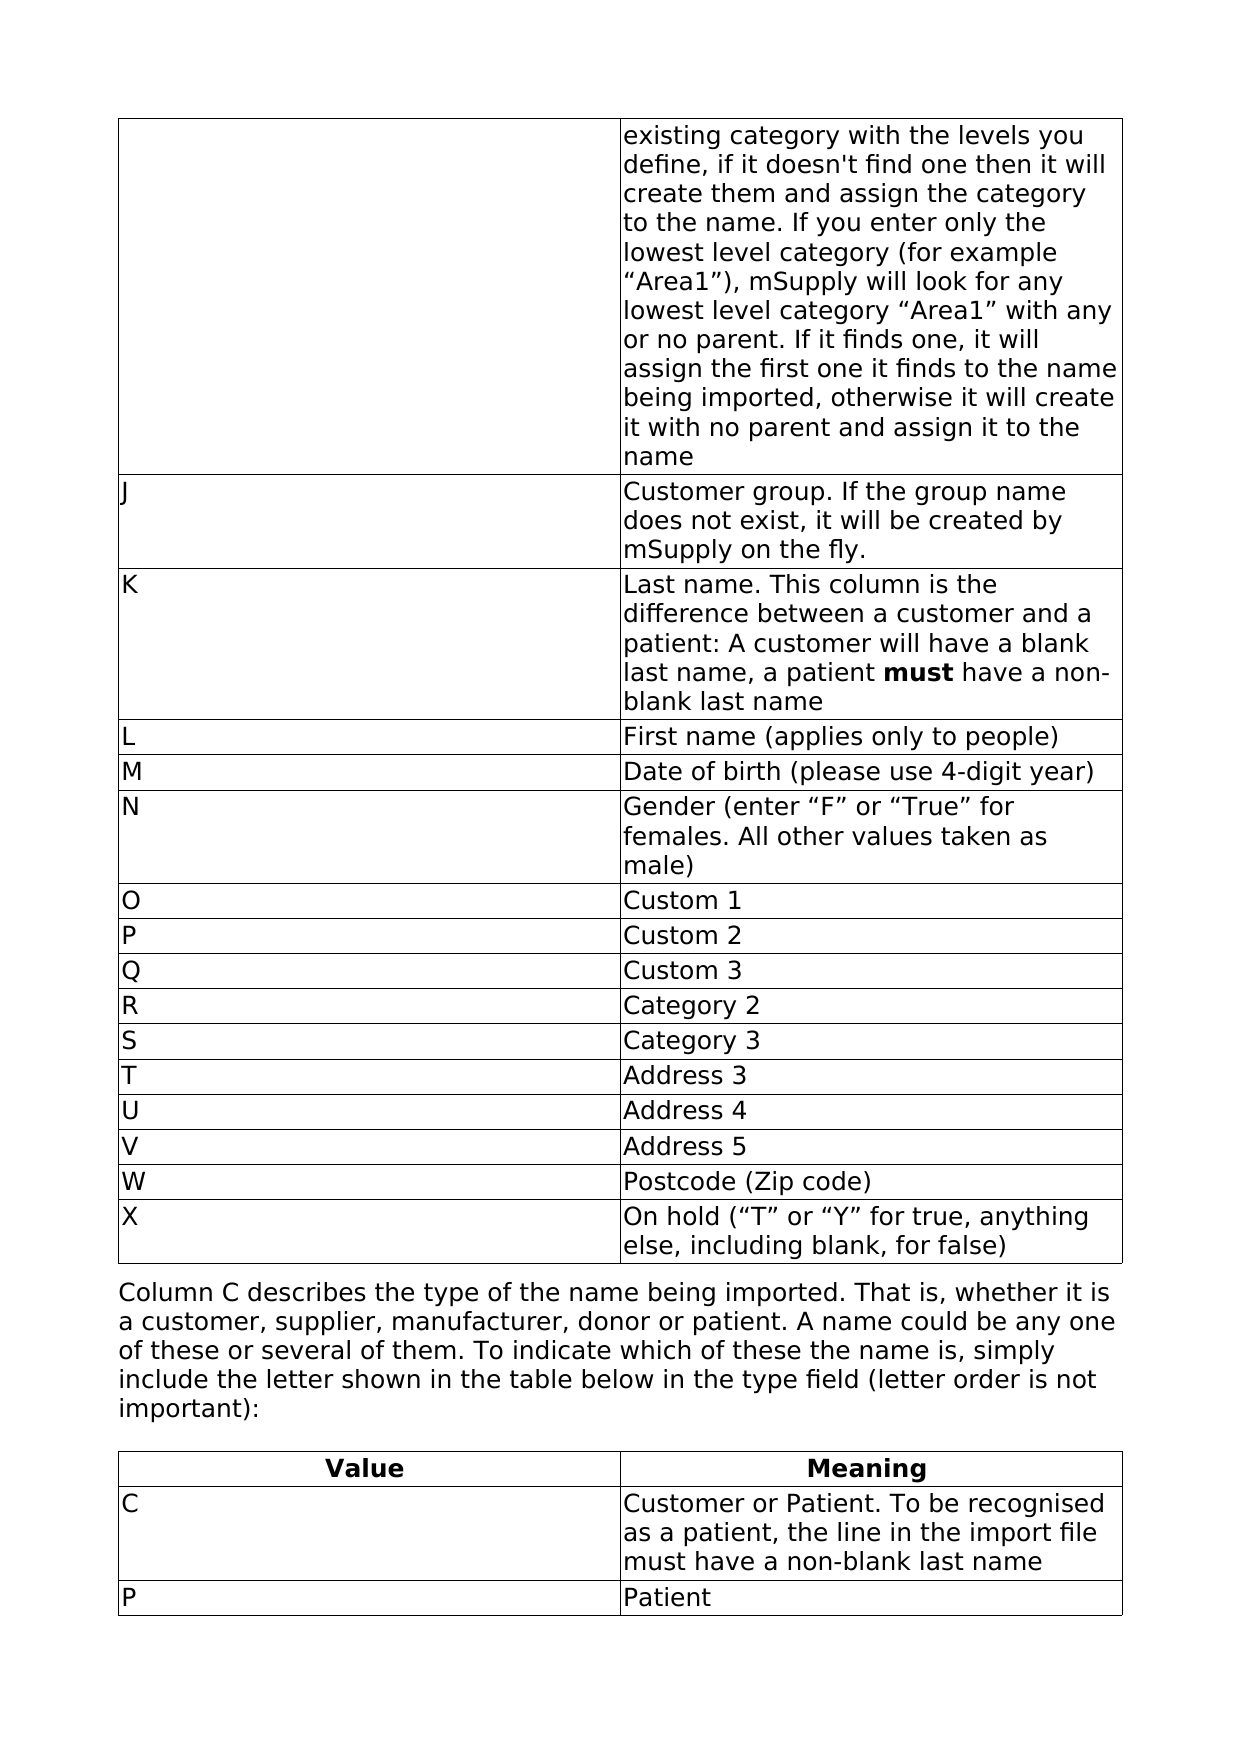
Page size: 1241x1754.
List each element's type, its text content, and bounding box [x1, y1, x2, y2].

table_cell Address 5 [621, 1130, 1122, 1164]
table_cell V [119, 1130, 620, 1164]
table_cell Patient [621, 1581, 1122, 1615]
table_cell On hold (“T” or “Y” for true, anything else, including blank, for false) [621, 1200, 1122, 1263]
table_cell Address 3 [621, 1060, 1122, 1093]
table_cell Date of birth (please use 4-digit year) [621, 755, 1122, 789]
table_cell O [119, 884, 620, 918]
table_cell N [119, 791, 620, 883]
table_cell R [119, 989, 620, 1023]
table_cell T [119, 1060, 620, 1093]
table_cell Customer or Patient. To be recognised as a patient, the line in the import file must have a non-blank last name [621, 1487, 1122, 1580]
table_header Meaning [621, 1452, 1122, 1486]
table_cell X [119, 1200, 620, 1263]
table_cell S [119, 1024, 620, 1058]
table_cell K [119, 569, 620, 719]
table_cell Postcode (Zip code) [621, 1165, 1122, 1199]
table_cell Address 4 [621, 1095, 1122, 1129]
table_cell Custom 1 [621, 884, 1122, 918]
table_header Value [119, 1452, 620, 1486]
table_cell Gender (enter “F” or “True” for females. All other values taken as male) [621, 791, 1122, 883]
text Column C describes the type of the name being imported. That is, whether it is a customer, supplier, manufacturer, donor or patient. A name could be any one of these or several of them. To indicate which of these the name is, simply include the letter shown in the table below in the type field (letter order is not important): [118, 1278, 1122, 1424]
table_cell Q [119, 954, 620, 988]
table_cell J [119, 475, 620, 567]
table_cell P [119, 1581, 620, 1615]
table_cell Last name. This column is the difference between a customer and a patient: A customer will have a blank last name, a patient must have a non-blank last name [621, 569, 1122, 719]
table_cell Category 2 [621, 989, 1122, 1023]
table_cell U [119, 1095, 620, 1129]
table_cell Category 3 [621, 1024, 1122, 1058]
table_cell existing category with the levels you define, if it doesn't find one then it will create them and assign the category to the name. If you enter only the lowest level category (for example “Area1”), mSupply will look for any lowest level category “Area1” with any or no parent. If it finds one, it will assign the first one it finds to the name being imported, otherwise it will create it with no parent and assign it to the name [621, 119, 1122, 474]
table_cell Custom 3 [621, 954, 1122, 988]
table_cell L [119, 720, 620, 754]
table_cell P [119, 919, 620, 953]
table_cell M [119, 755, 620, 789]
table_cell Customer group. If the group name does not exist, it will be created by mSupply on the fly. [621, 475, 1122, 567]
table_cell C [119, 1487, 620, 1580]
table_cell Custom 2 [621, 919, 1122, 953]
table_cell [119, 119, 620, 474]
table_cell First name (applies only to people) [621, 720, 1122, 754]
table_cell W [119, 1165, 620, 1199]
